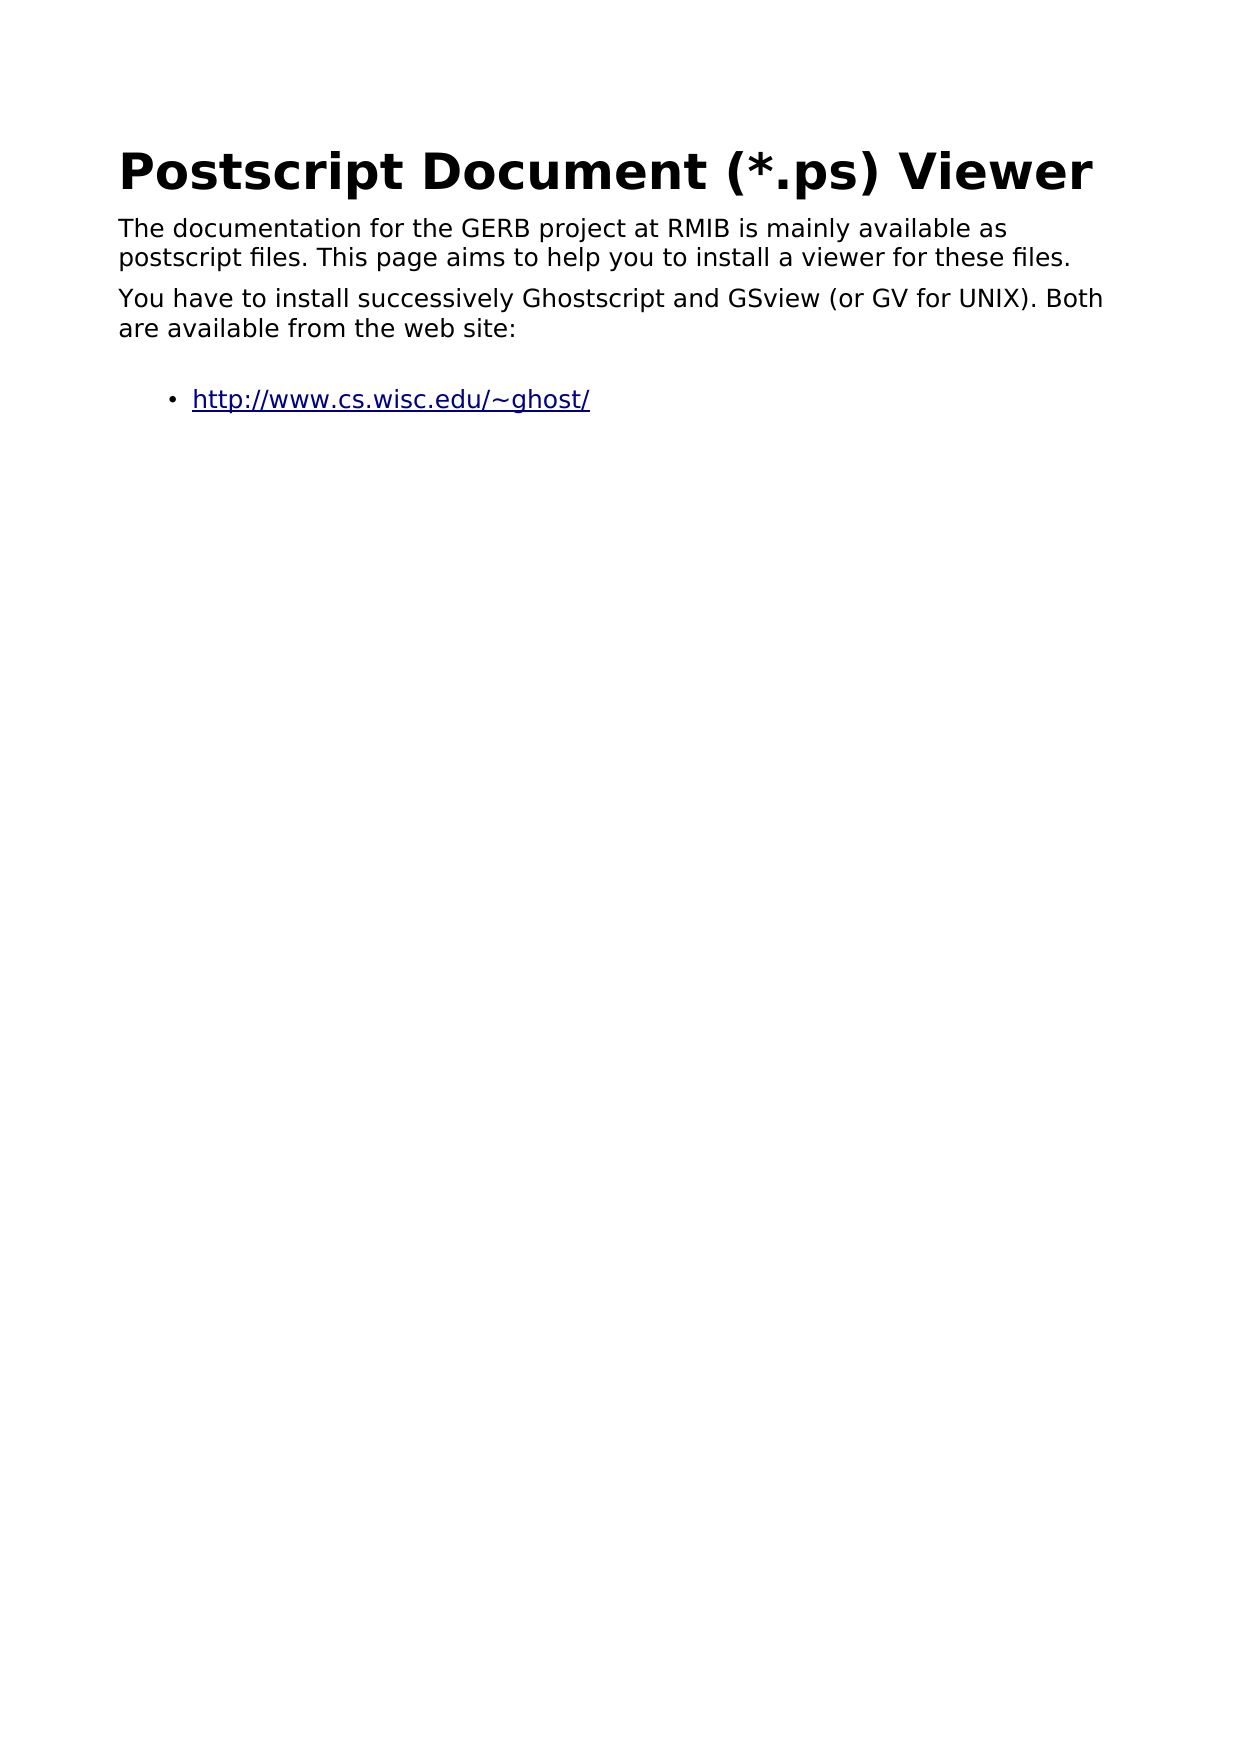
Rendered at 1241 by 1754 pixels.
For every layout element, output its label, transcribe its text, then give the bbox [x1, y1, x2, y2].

list http://www.cs.wisc.edu/~ghost/ [177, 385, 1122, 414]
text The documentation for the GERB project at RMIB is mainly available as postscript files. This page aims to help you to install a viewer for these files. [118, 214, 1122, 272]
subtitle Postscript Document (*.ps) Viewer [118, 143, 1122, 201]
text You have to install successively Ghostscript and GSview (or GV for UNIX). Both are available from the web site: [118, 285, 1122, 343]
